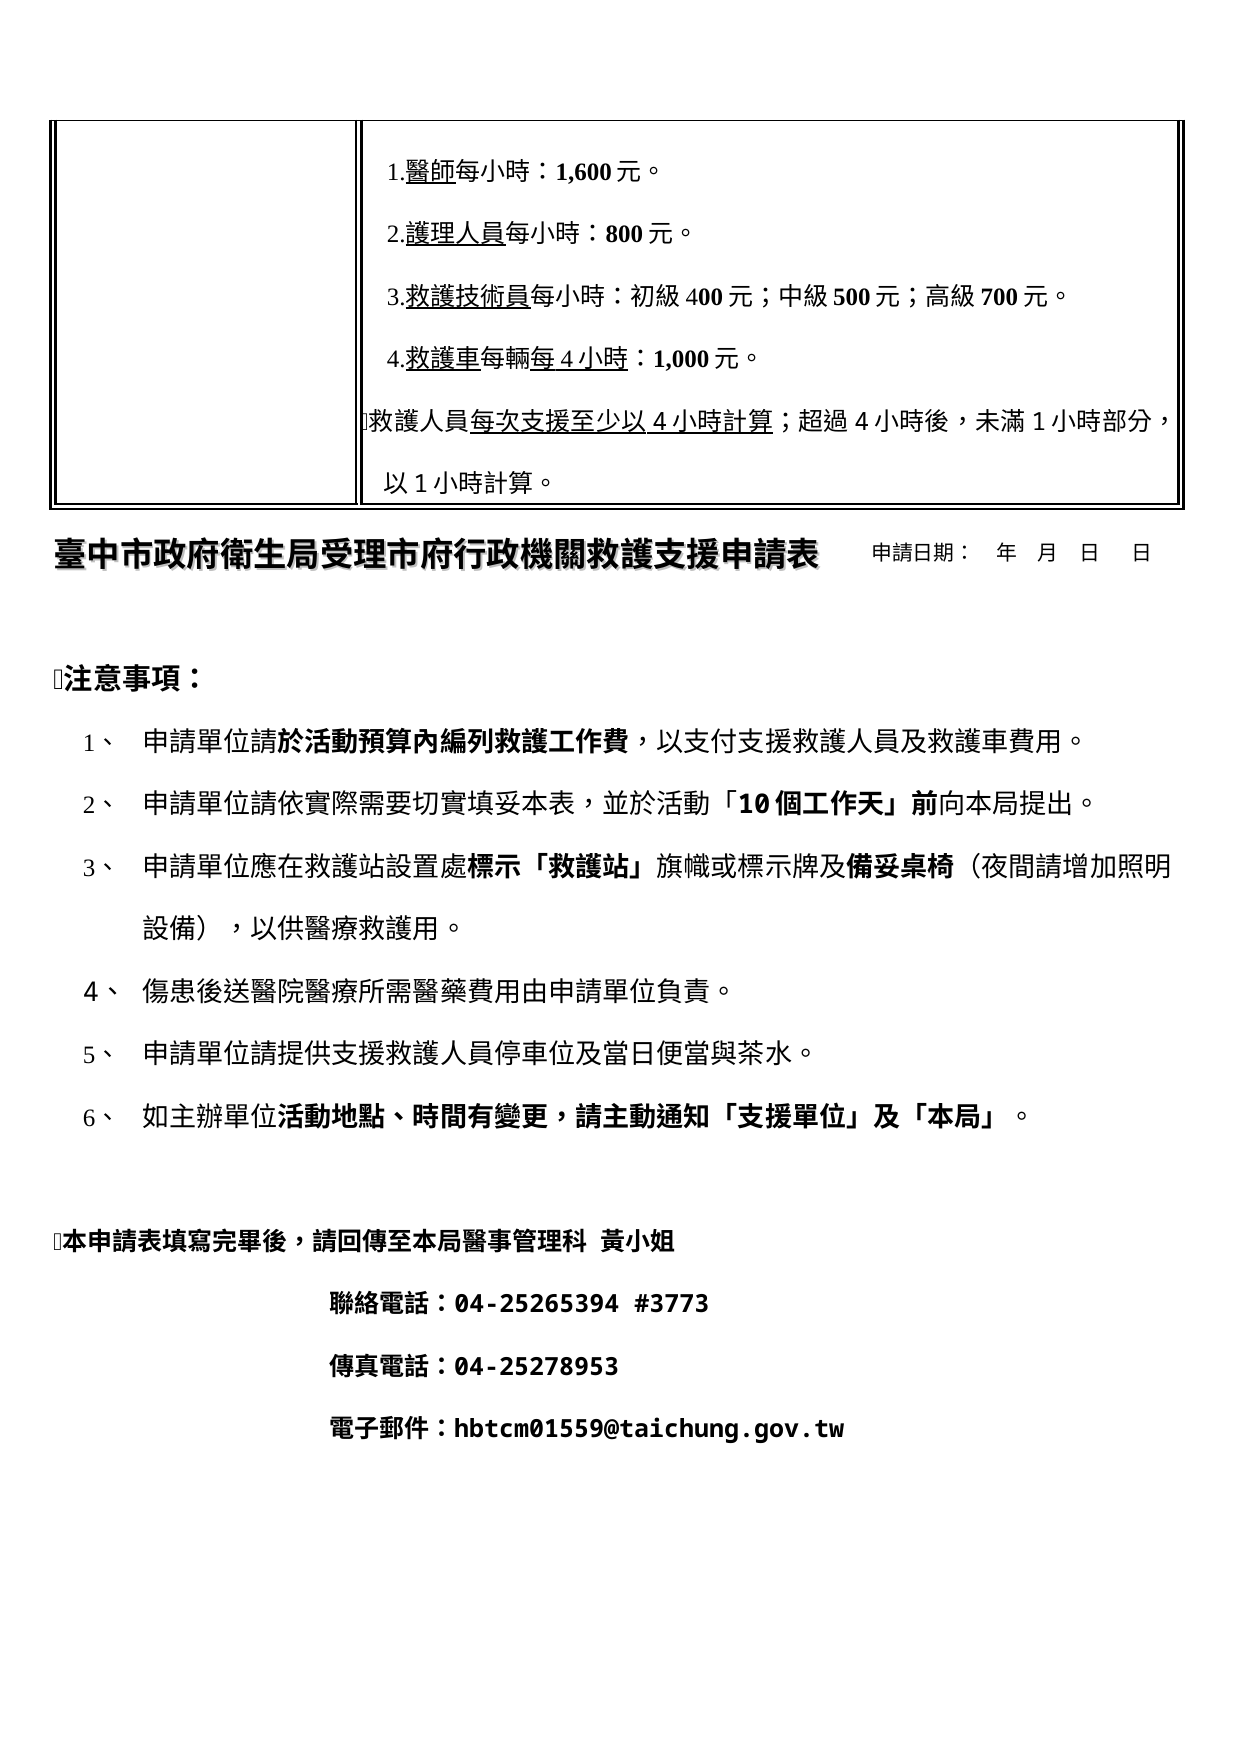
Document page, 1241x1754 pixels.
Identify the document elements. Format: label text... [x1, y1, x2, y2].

text 注意事項： [53, 635, 1187, 698]
text 本申請表填寫完畢後，請回傳至本局醫事管理科 黃小姐 [53, 1198, 1216, 1260]
list 申請單位請於活動預算內編列救護工作費，以支付支援救護人員及救護車費用。 [83, 698, 1187, 760]
table_cell [57, 121, 355, 502]
list 申請單位請提供支援救護人員停車位及當日便當與茶水。 [83, 1010, 1187, 1073]
table_cell 支援救護人員及救護車收費標準（未滿4小時者，皆以4小時計算）： 1.醫師每小時：1,600元。 2.護理人員每小時：800元。 3.救護技術員每小時：初級400元；中級500元；高級700元。 4.救護車每輛每4小時：1,000元。 救護人員每次支援至少以4小時計算；超過4小時後，未滿1小時部分，以1小時計算。 [363, 121, 1177, 502]
list 傷患後送醫院醫療所需醫藥費用由申請單位負責。 [83, 948, 1187, 1010]
list 申請單位應在救護站設置處標示「救護站」旗幟或標示牌及備妥桌椅（夜間請增加照明設備），以供醫療救護用。 [83, 823, 1187, 948]
list 如主辦單位活動地點、時間有變更，請主動通知「支援單位」及「本局」。 [83, 1073, 1216, 1135]
text 聯絡電話：04-25265394 #3773 [53, 1260, 1216, 1323]
text 傳真電話：04-25278953 [53, 1323, 1216, 1385]
text 電子郵件：hbtcm01559@taichung.gov.tw [53, 1385, 1216, 1448]
text 臺中市政府衛生局受理市府行政機關救護支援申請表 [53, 510, 1187, 573]
list 申請單位請依實際需要切實填妥本表，並於活動「10個工作天」前向本局提出。 [83, 760, 1187, 823]
